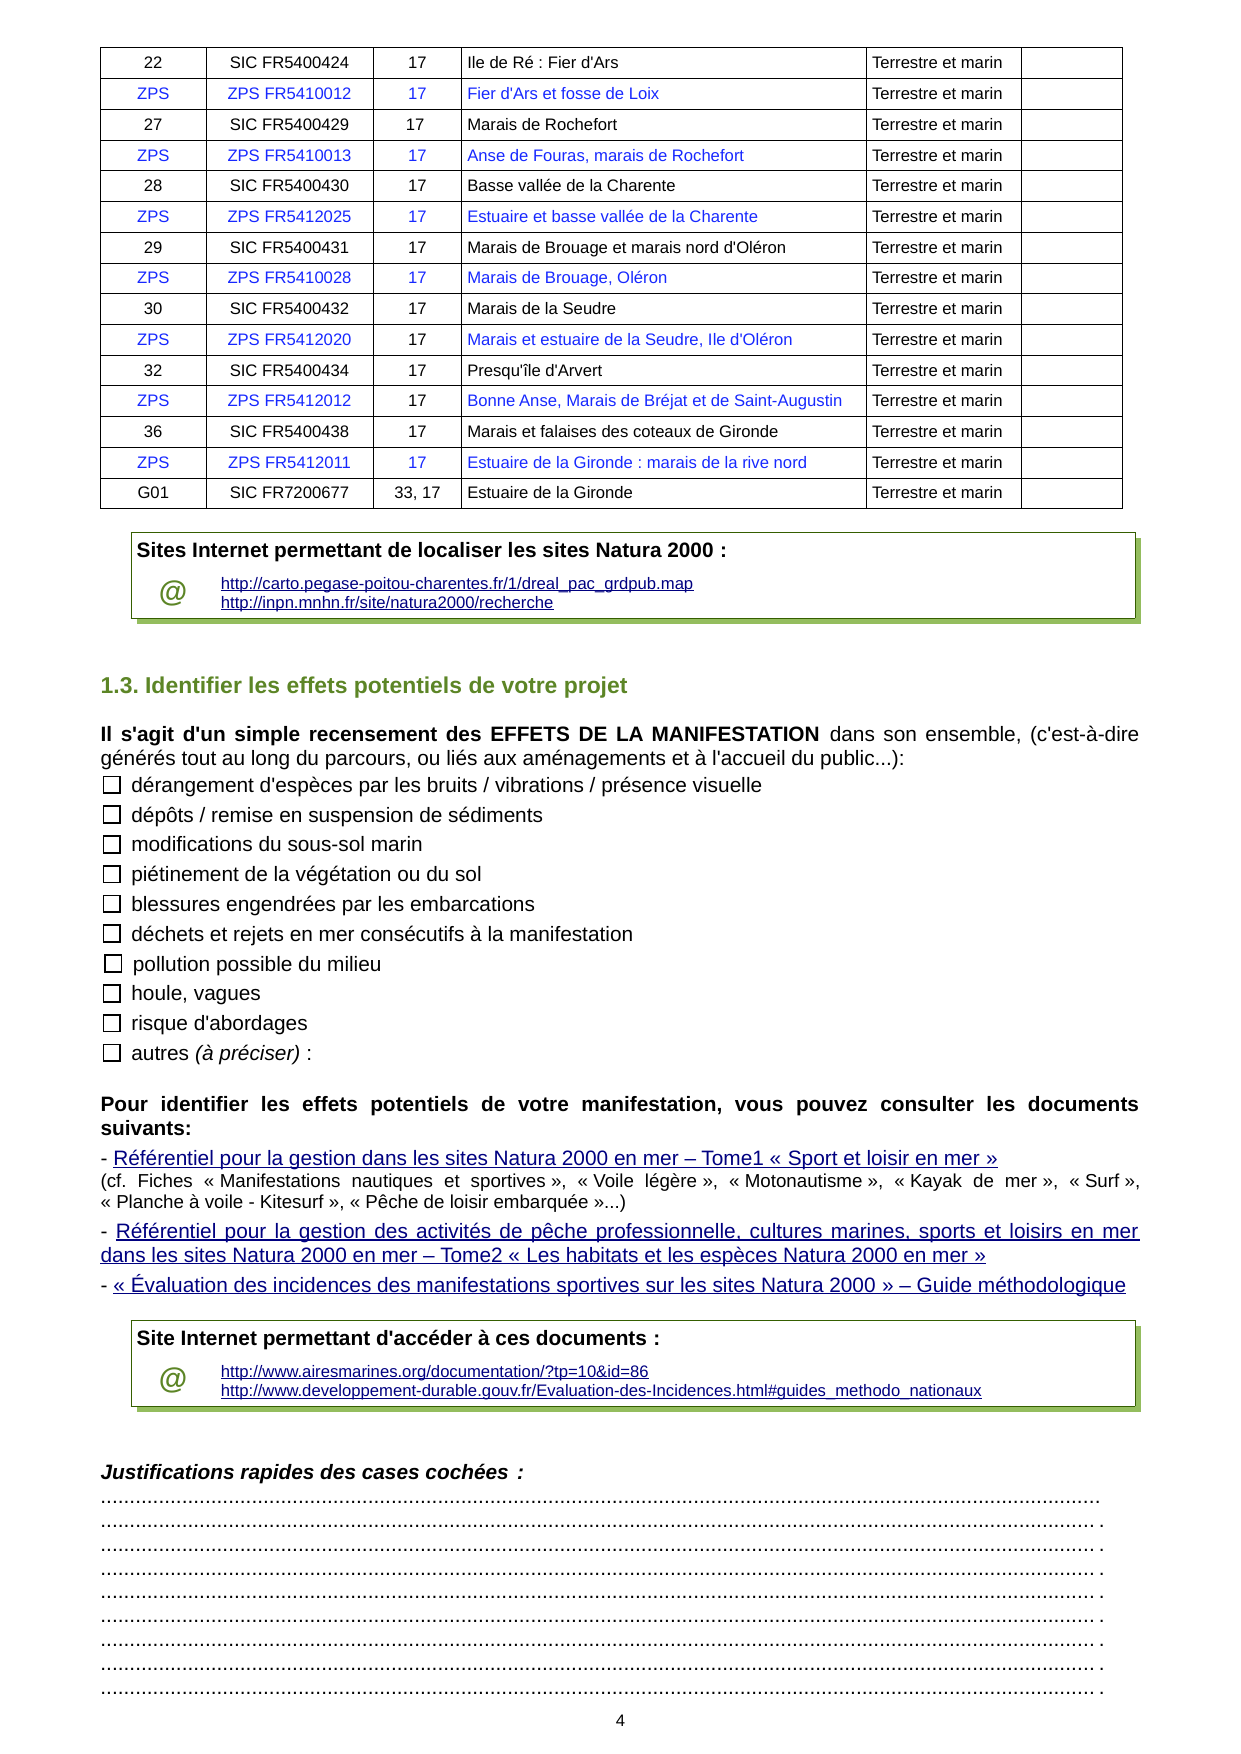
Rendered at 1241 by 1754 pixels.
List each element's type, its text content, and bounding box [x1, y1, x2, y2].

table_cell Terrestre et marin [867, 202, 1021, 232]
table_cell Terrestre et marin [867, 264, 1021, 293]
table_cell G01 [101, 479, 206, 508]
table_cell [1022, 448, 1122, 477]
table_cell Terrestre et marin [867, 79, 1021, 109]
text (cf. Fiches « Manifestations nautiques et sportives », « Voile légère », « Motonautisme », « Kayak de mer », « Surf », « Planche à voile - Kitesurf », « Pêche de loisir embarquée »...) [100, 1169, 1140, 1213]
text Justifications rapides des cases cochées : [100, 1459, 1140, 1483]
table_cell ZPS FR5412012 [207, 386, 373, 416]
table_cell Bonne Anse, Marais de Bréjat et de Saint-Augustin [462, 386, 866, 416]
text piétinement de la végétation ou du sol [125, 859, 1140, 889]
text modifications du sous-sol marin [125, 829, 1140, 859]
text Il s'agit d'un simple recensement des EFFETS DE LA MANIFESTATION dans son ensemble, (c'est-à-dire générés tout au long du parcours, ou liés aux aménagements et à l'accueil du public...): [100, 722, 1140, 770]
table_cell ZPS FR5410013 [207, 141, 373, 170]
table_cell Ile de Ré : Fier d'Ars [462, 48, 866, 78]
table_cell Estuaire et basse vallée de la Charente [462, 202, 866, 232]
table_cell Terrestre et marin [867, 325, 1021, 354]
table_cell 17 [374, 264, 461, 293]
table_cell 30 [101, 294, 206, 324]
table_cell ZPS [101, 79, 206, 109]
table_cell Estuaire de la Gironde : marais de la rive nord [462, 448, 866, 477]
text . [100, 1651, 1140, 1675]
table_cell SIC FR5400430 [207, 171, 373, 201]
table_cell Terrestre et marin [867, 448, 1021, 477]
table_cell 17 [374, 141, 461, 170]
table_cell 28 [101, 171, 206, 201]
table_cell Terrestre et marin [867, 417, 1021, 447]
text . [100, 1531, 1140, 1555]
table_cell Terrestre et marin [867, 294, 1021, 324]
table_cell [1022, 264, 1122, 293]
table_cell Terrestre et marin [867, 356, 1021, 385]
table_cell 17 [374, 417, 461, 447]
table_cell 33, 17 [374, 479, 461, 508]
table_cell 17 [374, 110, 461, 139]
table_cell ZPS FR5412025 [207, 202, 373, 232]
table_cell [1022, 110, 1122, 139]
table_cell 36 [101, 417, 206, 447]
text . [100, 1603, 1140, 1627]
table_cell Marais et estuaire de la Seudre, Ile d'Oléron [462, 325, 866, 354]
table_cell http://carto.pegase-poitou-charentes.fr/1/dreal_pac_grdpub.map http://inpn.mnhn.fr/site/natura2000/recherche [215, 568, 1135, 618]
table_cell Terrestre et marin [867, 171, 1021, 201]
table_cell [1022, 386, 1122, 416]
text . [100, 1555, 1140, 1579]
text . [100, 1579, 1140, 1603]
table_cell [1022, 79, 1122, 109]
table_cell 17 [374, 171, 461, 201]
table_cell 22 [101, 48, 206, 78]
table_cell Marais de Brouage et marais nord d'Oléron [462, 233, 866, 262]
table_cell Estuaire de la Gironde [462, 479, 866, 508]
table_cell [1022, 294, 1122, 324]
table_cell SIC FR5400424 [207, 48, 373, 78]
subtitle 1.3. Identifier les effets potentiels de votre projet [100, 672, 1140, 698]
table_cell ZPS FR5412020 [207, 325, 373, 354]
table_cell 32 [101, 356, 206, 385]
table_cell Terrestre et marin [867, 479, 1021, 508]
text dérangement d'espèces par les bruits / vibrations / présence visuelle [125, 770, 1140, 799]
text Pour identifier les effets potentiels de votre manifestation, vous pouvez consulter les documents suivants: [100, 1092, 1140, 1139]
table_cell [1022, 356, 1122, 385]
text - Référentiel pour la gestion dans les sites Natura 2000 en mer – Tome1 « Sport et loisir en mer » [100, 1146, 1140, 1169]
table_cell [1022, 233, 1122, 262]
table_header Site Internet permettant d'accéder à ces documents : [132, 1321, 1135, 1356]
table_cell [1022, 48, 1122, 78]
table_cell Terrestre et marin [867, 386, 1021, 416]
table_cell ZPS FR5410028 [207, 264, 373, 293]
text autres (à préciser) : [125, 1038, 1140, 1068]
table_cell Marais de Brouage, Oléron [462, 264, 866, 293]
table_cell ZPS [101, 448, 206, 477]
table_cell Terrestre et marin [867, 233, 1021, 262]
table_cell @ [132, 1356, 215, 1406]
table_cell ZPS FR5412011 [207, 448, 373, 477]
table_cell Anse de Fouras, marais de Rochefort [462, 141, 866, 170]
table_cell ZPS [101, 264, 206, 293]
table_cell 27 [101, 110, 206, 139]
text blessures engendrées par les embarcations [125, 889, 1140, 919]
table_cell 17 [374, 294, 461, 324]
table_cell [1022, 325, 1122, 354]
table_header Sites Internet permettant de localiser les sites Natura 2000 : [132, 533, 1135, 568]
text dépôts / remise en suspension de sédiments [125, 799, 1140, 829]
text pollution possible du milieu [125, 948, 1140, 978]
table_cell ZPS [101, 202, 206, 232]
text . [100, 1627, 1140, 1651]
table_cell ZPS FR5410012 [207, 79, 373, 109]
table_cell 17 [374, 233, 461, 262]
table_cell Terrestre et marin [867, 110, 1021, 139]
table_cell 17 [374, 386, 461, 416]
table_cell Terrestre et marin [867, 48, 1021, 78]
table_cell ZPS [101, 141, 206, 170]
table_cell SIC FR5400438 [207, 417, 373, 447]
text risque d'abordages [125, 1008, 1140, 1038]
table_cell ZPS [101, 325, 206, 354]
text déchets et rejets en mer consécutifs à la manifestation [125, 919, 1140, 948]
table_cell @ [132, 568, 215, 618]
table_cell 17 [374, 448, 461, 477]
table_cell [1022, 417, 1122, 447]
table_cell [1022, 202, 1122, 232]
text . [100, 1507, 1140, 1531]
table_cell 17 [374, 356, 461, 385]
table_cell Terrestre et marin [867, 141, 1021, 170]
table_cell 17 [374, 325, 461, 354]
table_cell 17 [374, 79, 461, 109]
text . [100, 1675, 1140, 1699]
table_cell Presqu'île d'Arvert [462, 356, 866, 385]
table_cell Basse vallée de la Charente [462, 171, 866, 201]
table_cell Marais de Rochefort [462, 110, 866, 139]
table_cell Marais et falaises des coteaux de Gironde [462, 417, 866, 447]
table_cell Marais de la Seudre [462, 294, 866, 324]
table_cell SIC FR7200677 [207, 479, 373, 508]
table_cell Fier d'Ars et fosse de Loix [462, 79, 866, 109]
table_cell [1022, 479, 1122, 508]
table_cell [1022, 171, 1122, 201]
table_cell 17 [374, 48, 461, 78]
text - « Évaluation des incidences des manifestations sportives sur les sites Natura 2000 » – Guide méthodologique [100, 1272, 1140, 1296]
table_cell 29 [101, 233, 206, 262]
table_cell SIC FR5400434 [207, 356, 373, 385]
table_cell SIC FR5400429 [207, 110, 373, 139]
table_cell 17 [374, 202, 461, 232]
table_cell SIC FR5400431 [207, 233, 373, 262]
table_cell ZPS [101, 386, 206, 416]
table_cell [1022, 141, 1122, 170]
text - Référentiel pour la gestion des activités de pêche professionnelle, cultures marines, sports et loisirs en mer dans les sites Natura 2000 en mer – Tome2 « Les habitats et les espèces Natura 2000 en mer » [100, 1218, 1140, 1266]
table_cell http://www.airesmarines.org/documentation/?tp=10&id=86 http://www.developpement-durable.gouv.fr/Evaluation-des-Incidences.html#guides_methodo_nationaux [215, 1356, 1135, 1406]
table_cell SIC FR5400432 [207, 294, 373, 324]
text houle, vagues [125, 978, 1140, 1008]
